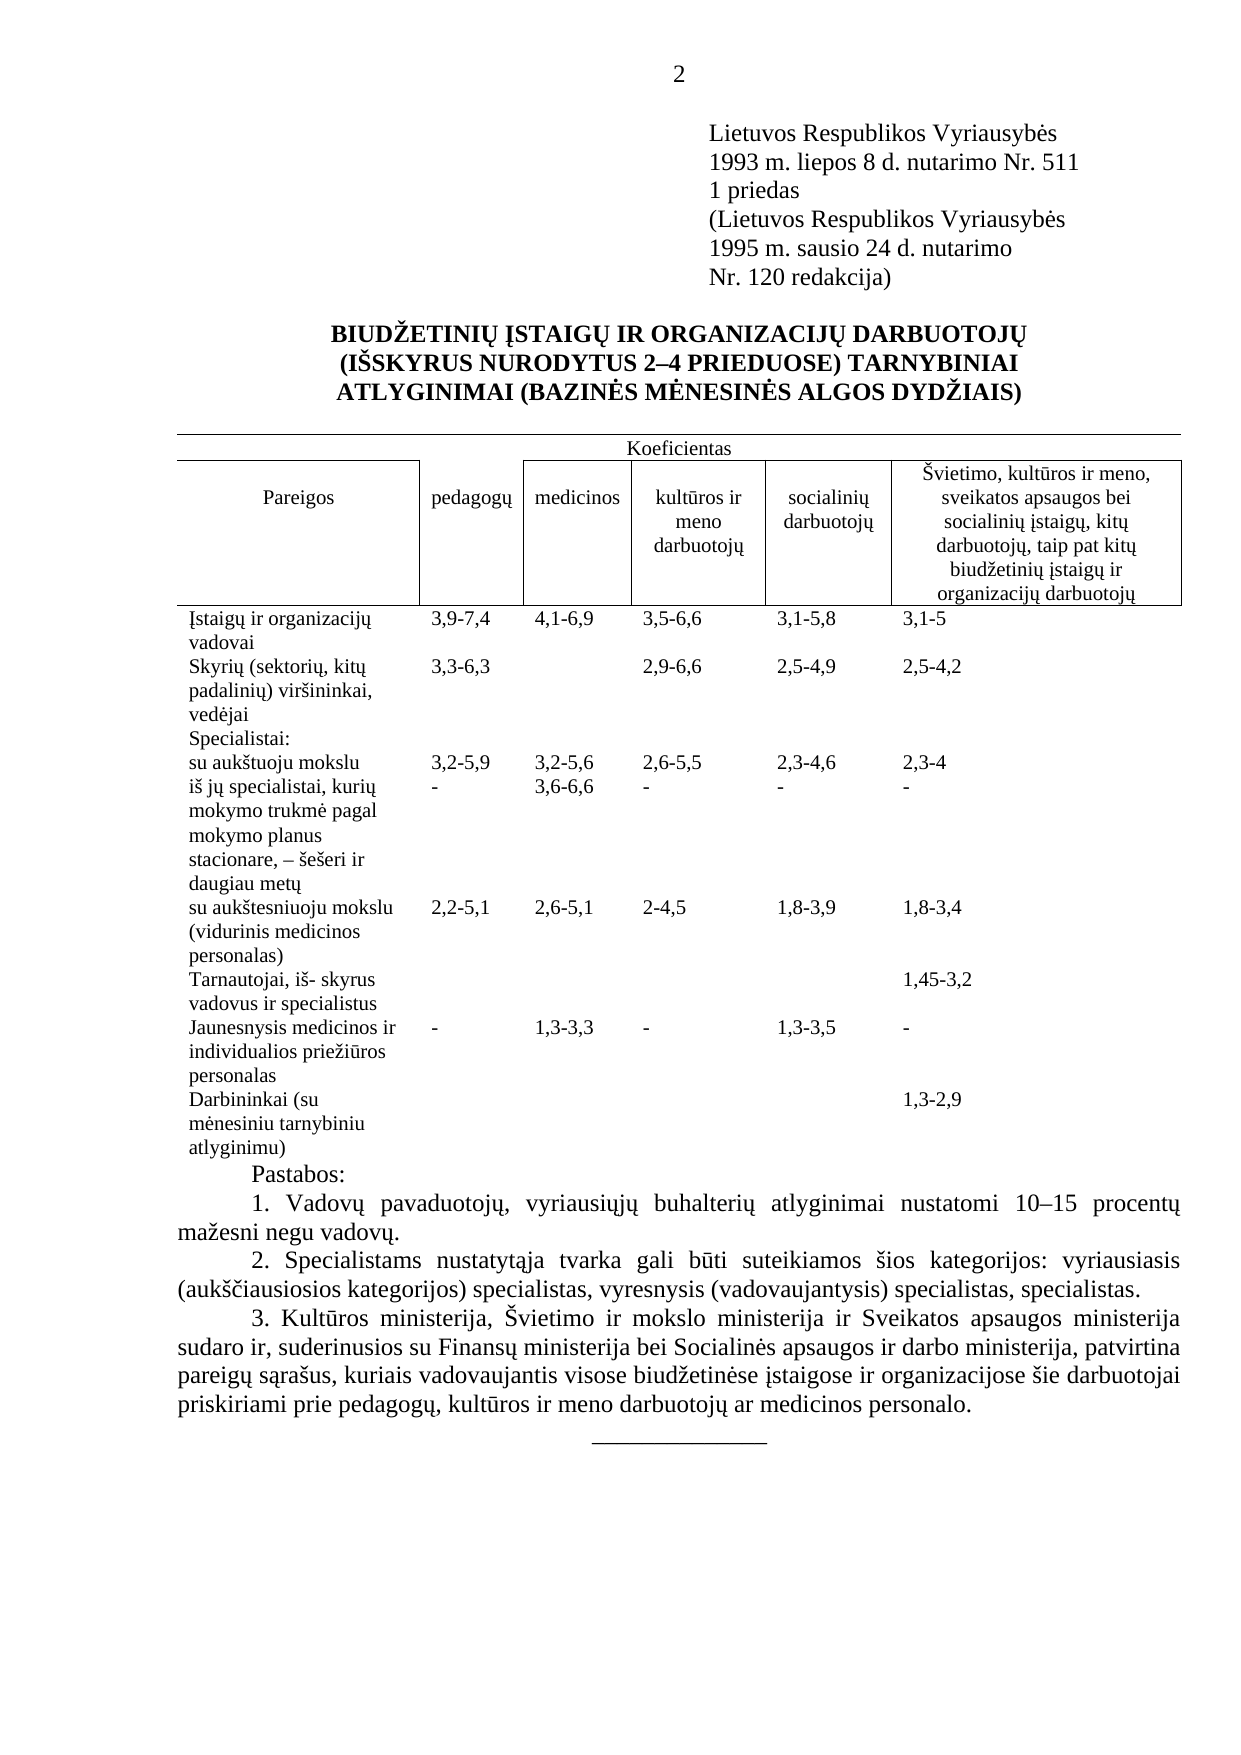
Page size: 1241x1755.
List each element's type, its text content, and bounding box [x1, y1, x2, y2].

table_cell 2,6-5,1 [523, 895, 631, 967]
table_cell 3,3-6,3 [420, 654, 523, 726]
table_cell 3,9-7,4 [420, 606, 523, 654]
table_cell - [420, 1015, 523, 1087]
table_cell - [420, 774, 523, 895]
table_cell 2,9-6,6 [631, 654, 766, 726]
text 1995 m. sausio 24 d. nutarimo [177, 233, 1181, 262]
table_cell 2,3-4 [891, 750, 1181, 774]
table_cell - [766, 774, 891, 895]
table_cell [523, 654, 631, 726]
table_cell iš jų specialistai, kurių mokymo trukmė pagal mokymo planus stacionare, – šešeri ir daugiau metų [177, 774, 420, 895]
table_cell [766, 1087, 891, 1159]
table_cell [766, 967, 891, 1015]
table_cell 3,6-6,6 [523, 774, 631, 895]
table_cell 2,5-4,2 [891, 654, 1181, 726]
table_cell medicinos [524, 461, 631, 605]
table_cell 3,2-5,6 [523, 750, 631, 774]
table_cell [523, 967, 631, 1015]
table_cell [631, 1087, 766, 1159]
table_cell 3,5-6,6 [631, 606, 766, 654]
text Nr. 120 redakcija) [177, 262, 1181, 291]
table_cell Pareigos [177, 461, 419, 605]
table_cell - [631, 774, 766, 895]
table_cell [523, 726, 631, 750]
text 1 priedas [177, 176, 1181, 204]
table_cell [631, 726, 766, 750]
table_cell su aukštesniuoju mokslu (vidurinis medicinos personalas) [177, 895, 420, 967]
table_cell pedagogų [420, 460, 523, 605]
table_header Koeficientas [177, 435, 1181, 459]
text Lietuvos Respublikos Vyriausybės [709, 118, 1181, 147]
table_cell 3,1-5,8 [766, 606, 891, 654]
table_cell 1,45-3,2 [891, 967, 1181, 1015]
table_cell Tarnautojai, iš- skyrus vadovus ir specialistus [177, 967, 420, 1015]
table_cell 4,1-6,9 [523, 606, 631, 654]
text ATLYGINIMAI (BAZINĖS MĖNESINĖS ALGOS DYDŽIAIS) [177, 377, 1181, 406]
table_cell - [631, 1015, 766, 1087]
table_cell 2,5-4,9 [766, 654, 891, 726]
table_cell [420, 1087, 523, 1159]
table_cell Skyrių (sektorių, kitų padalinių) viršininkai, vedėjai [177, 654, 420, 726]
table_cell 1,3-3,5 [766, 1015, 891, 1087]
table_cell 1,3-2,9 [891, 1087, 1181, 1159]
table_cell 2-4,5 [631, 895, 766, 967]
text 3. Kultūros ministerija, Švietimo ir mokslo ministerija ir Sveikatos apsaugos ministerija sudaro ir, suderinusios su Finansų ministerija bei Socialinės apsaugos ir darbo ministerija, patvirtina pareigų sąrašus, kuriais vadovaujantis visose biudžetinėse įstaigose ir organizacijose šie darbuotojai priskiriami prie pedagogų, kultūros ir meno darbuotojų ar medicinos personalo. [177, 1303, 1181, 1418]
table_cell - [891, 774, 1181, 895]
table_cell Jaunesnysis medicinos ir individualios priežiūros personalas [177, 1015, 420, 1087]
text (IŠSKYRUS NURODYTUS 2–4 PRIEDUOSE) TARNYBINIAI [177, 348, 1181, 377]
table_cell [766, 726, 891, 750]
table_cell 1,8-3,4 [891, 895, 1181, 967]
table_cell 2,6-5,5 [631, 750, 766, 774]
table_cell socialinių darbuotojų [766, 461, 891, 605]
table_cell Darbininkai (su mėnesiniu tarnybiniu atlyginimu) [177, 1087, 420, 1159]
table_cell kultūros ir meno darbuotojų [632, 461, 765, 605]
table_cell Specialistai: [177, 726, 420, 750]
table_cell 1,8-3,9 [766, 895, 891, 967]
table_cell [891, 726, 1181, 750]
text Pastabos: [177, 1159, 1181, 1188]
text (Lietuvos Respublikos Vyriausybės [177, 204, 1181, 233]
text 1. Vadovų pavaduotojų, vyriausiųjų buhalterių atlyginimai nustatomi 10–15 procentų mažesni negu vadovų. [177, 1188, 1181, 1246]
table_cell 3,1-5 [891, 606, 1181, 654]
text 2. Specialistams nustatytąja tvarka gali būti suteikiamos šios kategorijos: vyriausiasis (aukščiausiosios kategorijos) specialistas, vyresnysis (vadovaujantysis) specialistas, specialistas. [177, 1246, 1181, 1303]
table_cell Įstaigų ir organizacijų vadovai [177, 606, 420, 654]
table_cell [631, 967, 766, 1015]
table_cell 2,2-5,1 [420, 895, 523, 967]
table_cell su aukštuoju mokslu [177, 750, 420, 774]
text BIUDŽETINIŲ ĮSTAIGŲ IR ORGANIZACIJŲ DARBUOTOJŲ [177, 319, 1181, 348]
text 1993 m. liepos 8 d. nutarimo Nr. 511 [177, 147, 1181, 176]
table_cell 1,3-3,3 [523, 1015, 631, 1087]
table_cell Švietimo, kultūros ir meno, sveikatos apsaugos bei socialinių įstaigų, kitų darbuotojų, taip pat kitų biudžetinių įstaigų ir organizacijų darbuotojų [892, 461, 1181, 605]
table_cell 3,2-5,9 [420, 750, 523, 774]
table_cell - [891, 1015, 1181, 1087]
table_cell [420, 967, 523, 1015]
table_cell 2,3-4,6 [766, 750, 891, 774]
table_cell [523, 1087, 631, 1159]
table_cell [420, 726, 523, 750]
text ______________ [177, 1418, 1181, 1447]
